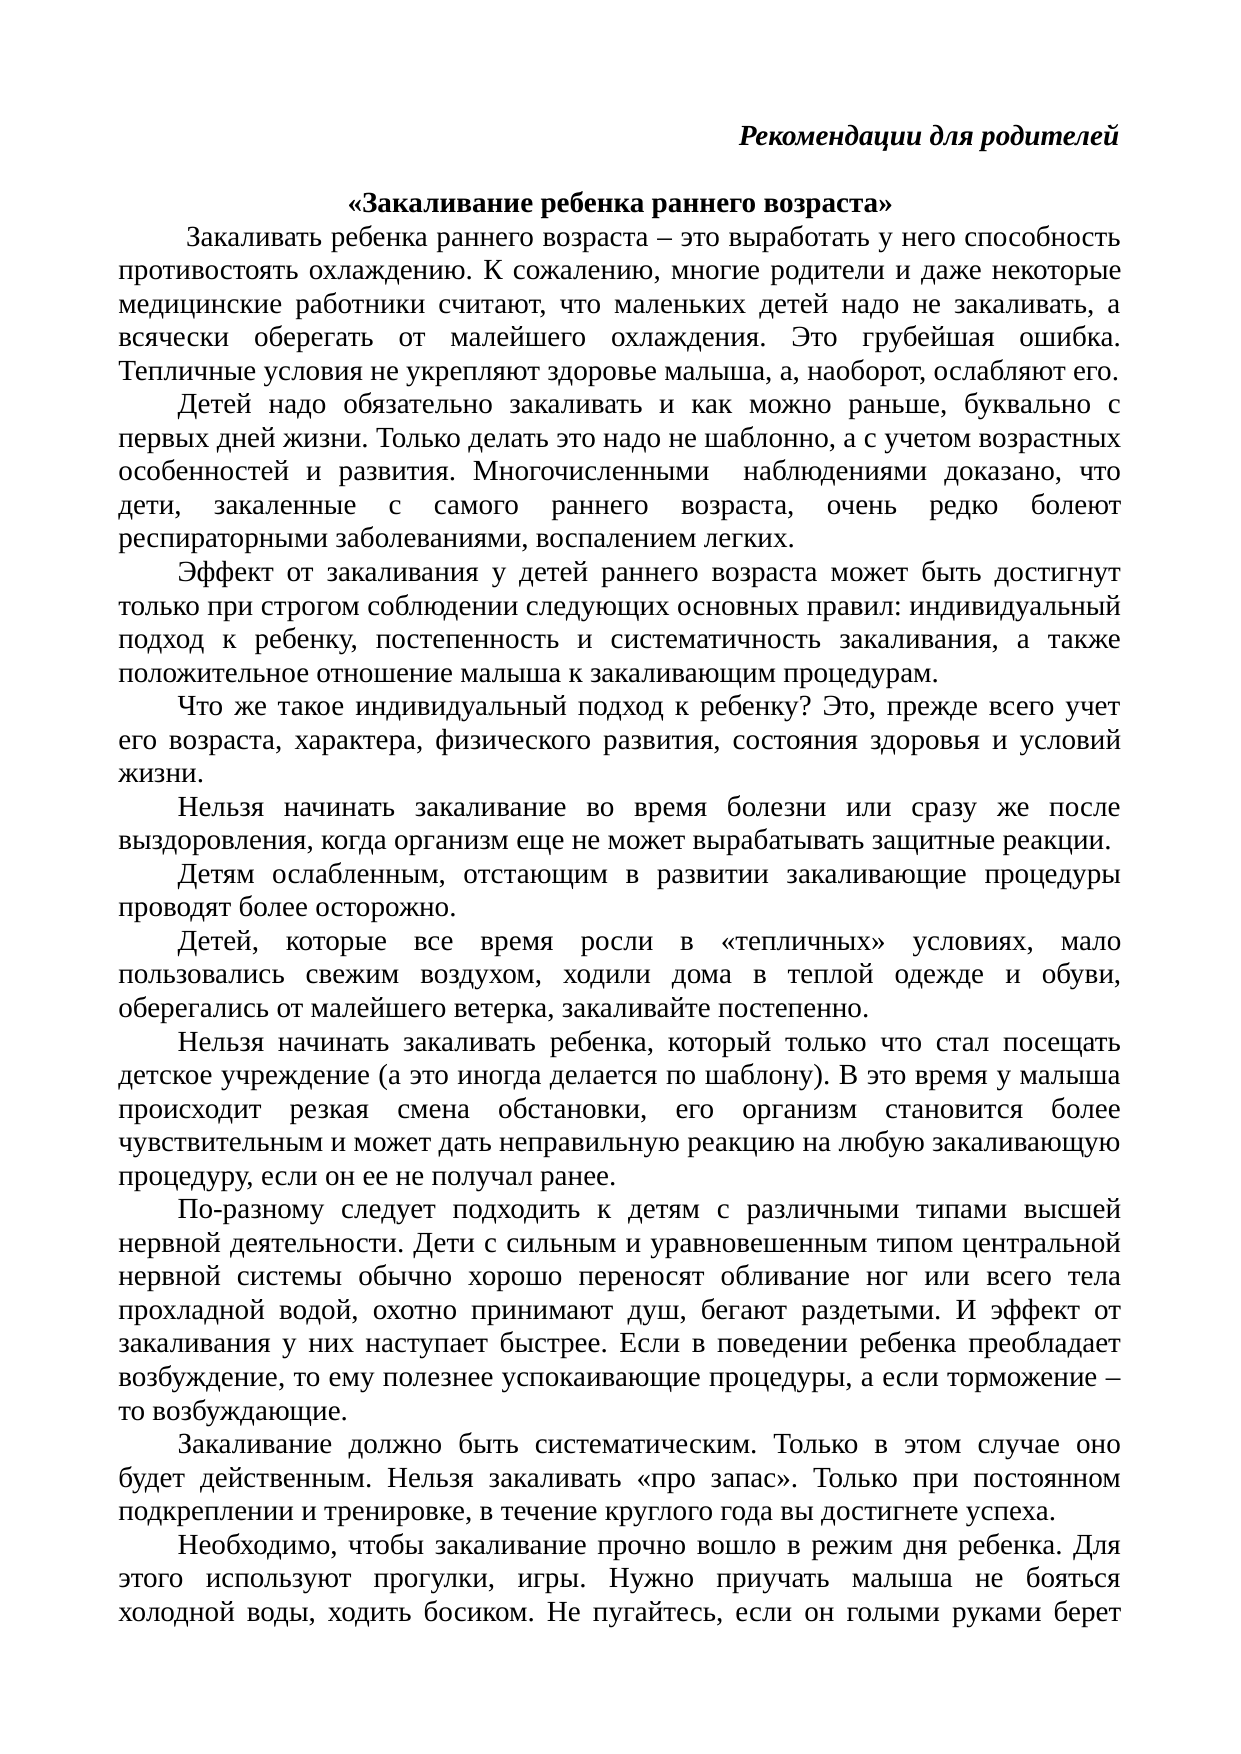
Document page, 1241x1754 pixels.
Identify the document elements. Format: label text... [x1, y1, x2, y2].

text Нельзя начинать закаливание во время болезни или сразу же после выздоровления, когда организм еще не может вырабатывать защитные реакции. [118, 789, 1122, 856]
text «Закаливание ребенка раннего возраста» [118, 185, 1122, 219]
text Детей, которые все время росли в «тепличных» условиях, мало пользовались свежим воздухом, ходили дома в теплой одежде и обуви, оберегались от малейшего ветерка, закаливайте постепенно. [118, 923, 1122, 1024]
text Детей надо обязательно закаливать и как можно раньше, буквально с первых дней жизни. Только делать это надо не шаблонно, а с учетом возрастных особенностей и развития. Многочисленными наблюдениями доказано, что дети, закаленные с самого раннего возраста, очень редко болеют респираторными заболеваниями, воспалением легких. [118, 386, 1122, 554]
text Закаливать ребенка раннего возраста – это выработать у него способность противостоять охлаждению. К сожалению, многие родители и даже некоторые медицинские работники считают, что маленьких детей надо не закаливать, а всячески оберегать от малейшего охлаждения. Это грубейшая ошибка. Тепличные условия не укрепляют здоровье малыша, а, наоборот, ослабляют его. [118, 219, 1122, 386]
text Детям ослабленным, отстающим в развитии закаливающие процедуры проводят более осторожно. [118, 856, 1122, 923]
text Эффект от закаливания у детей раннего возраста может быть достигнут только при строгом соблюдении следующих основных правил: индивидуальный подход к ребенку, постепенность и систематичность закаливания, а также положительное отношение малыша к закаливающим процедурам. [118, 554, 1122, 688]
text Нельзя начинать закаливать ребенка, который только что стал посещать детское учреждение (а это иногда делается по шаблону). В это время у малыша происходит резкая смена обстановки, его организм становится более чувствительным и может дать неправильную реакцию на любую закаливающую процедуру, если он ее не получал ранее. [118, 1024, 1122, 1191]
text Закаливание должно быть систематическим. Только в этом случае оно будет действенным. Нельзя закаливать «про запас». Только при постоянном подкреплении и тренировке, в течение круглого года вы достигнете успеха. [118, 1426, 1122, 1527]
text По-разному следует подходить к детям с различными типами высшей нервной деятельности. Дети с сильным и уравновешенным типом центральной нервной системы обычно хорошо переносят обливание ног или всего тела прохладной водой, охотно принимают душ, бегают раздетыми. И эффект от закаливания у них наступает быстрее. Если в поведении ребенка преобладает возбуждение, то ему полезнее успокаивающие процедуры, а если торможение – то возбуждающие. [118, 1191, 1122, 1426]
text Необходимо, чтобы закаливание прочно вошло в режим дня ребенка. Для этого используют прогулки, игры. Нужно приучать малыша не бояться холодной воды, ходить босиком. Не пугайтесь, если он голыми руками берет [118, 1527, 1122, 1627]
text Что же такое индивидуальный подход к ребенку? Это, прежде всего учет его возраста, характера, физического развития, состояния здоровья и условий жизни. [118, 688, 1122, 789]
text Рекомендации для родителей [118, 118, 1122, 152]
